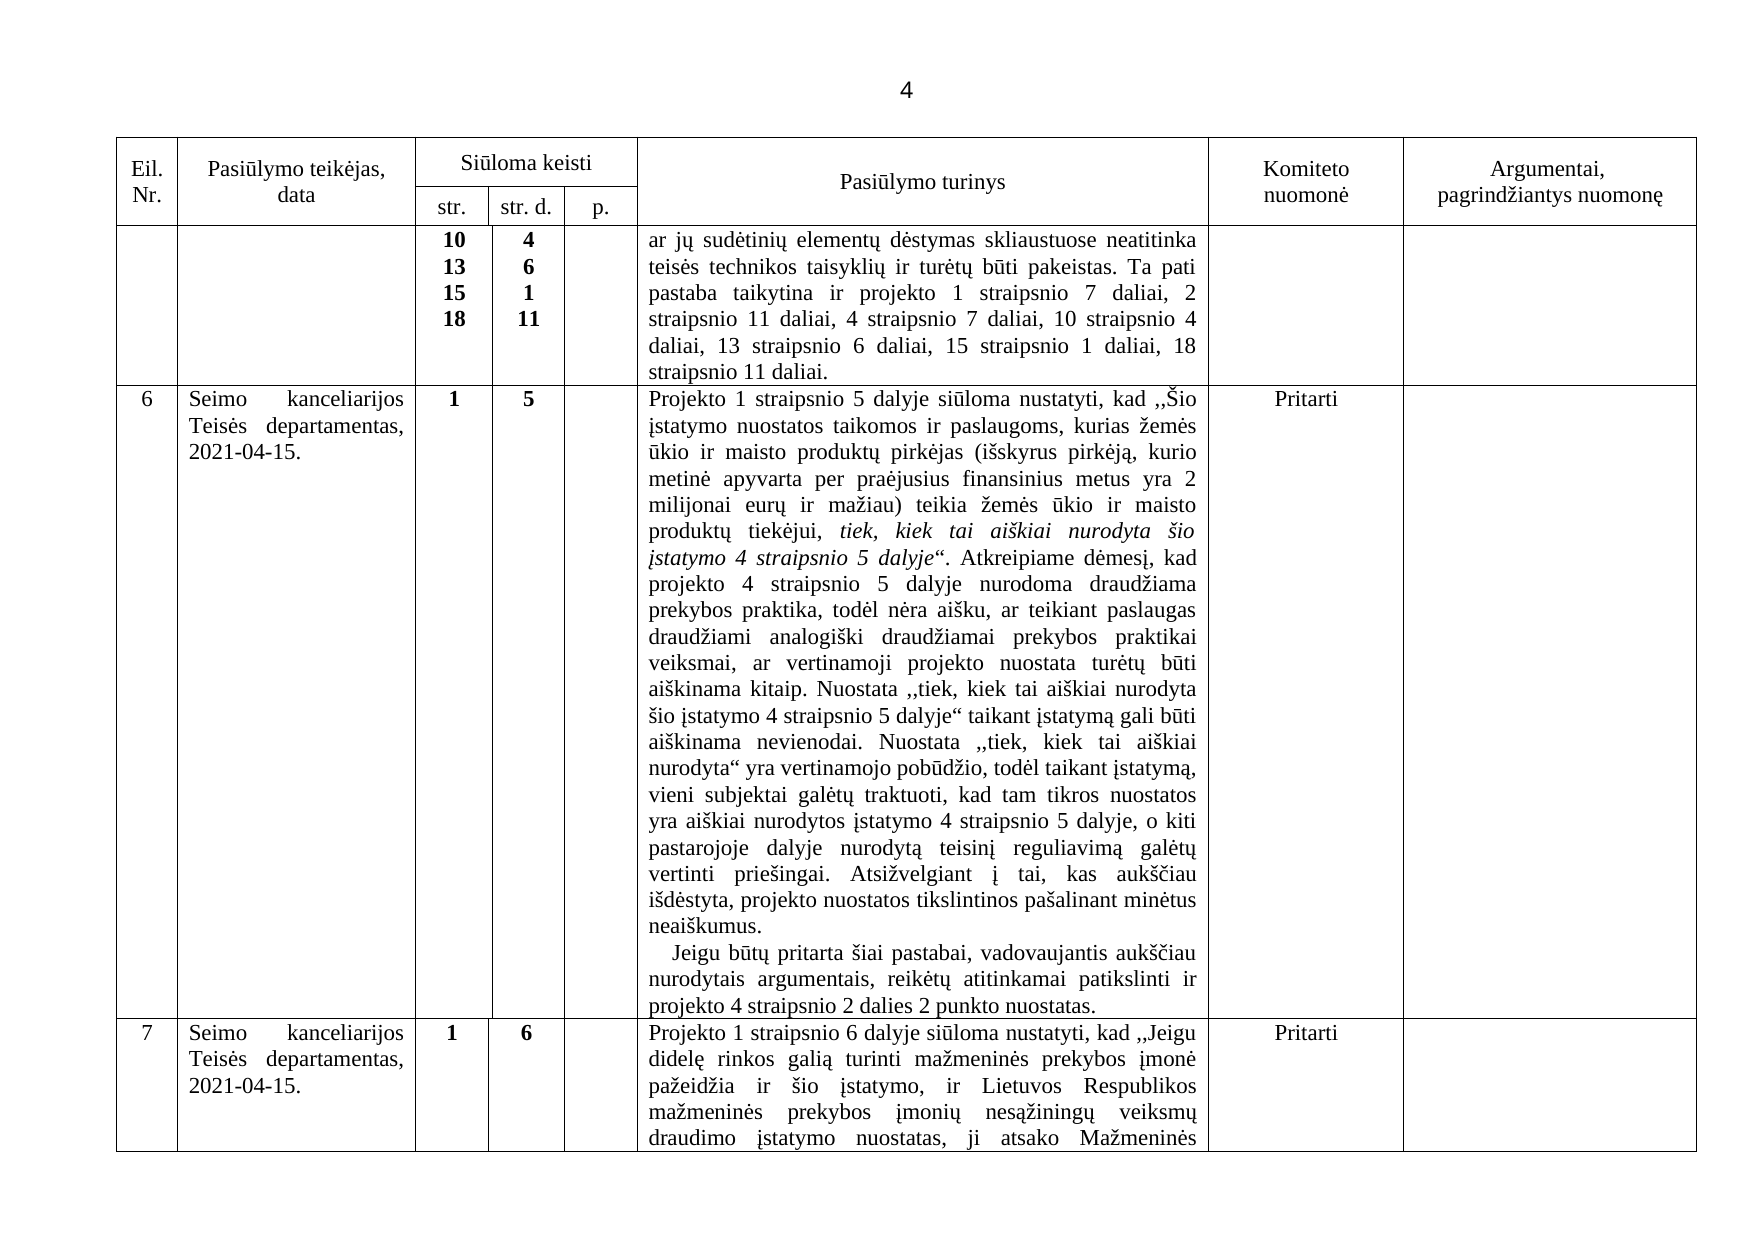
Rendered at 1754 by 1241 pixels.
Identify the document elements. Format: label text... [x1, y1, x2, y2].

table_cell Pritarti [1209, 1019, 1403, 1151]
table_cell 6 [117, 386, 177, 1018]
table_header Pasiūlymo teikėjas, data [178, 138, 415, 225]
table_cell [117, 226, 177, 384]
table_cell 4 6 1 11 [493, 226, 564, 384]
table_cell [1209, 226, 1403, 384]
table_cell 1 [416, 1019, 488, 1151]
table_cell [565, 386, 637, 1018]
table_header Eil. Nr. [117, 138, 177, 225]
table_cell ar jų sudėtinių elementų dėstymas skliaustuose neatitinka teisės technikos taisyklių ir turėtų būti pakeistas. Ta pati pastaba taikytina ir projekto 1 straipsnio 7 daliai, 2 straipsnio 11 daliai, 4 straipsnio 7 daliai, 10 straipsnio 4 daliai, 13 straipsnio 6 daliai, 15 straipsnio 1 daliai, 18 straipsnio 11 daliai. [638, 226, 1208, 384]
table_cell Pritarti [1209, 386, 1403, 1018]
table_cell [565, 1019, 637, 1151]
table_cell Seimo kanceliarijos Teisės departamentas, 2021-04-15. [178, 1019, 415, 1151]
table_header Argumentai, pagrindžiantys nuomonę [1404, 138, 1696, 225]
table_cell [565, 226, 637, 384]
table_header Komiteto nuomonė [1209, 138, 1403, 225]
table_cell Projekto 1 straipsnio 6 dalyje siūloma nustatyti, kad ,,Jeigu didelę rinkos galią turinti mažmeninės prekybos įmonė pažeidžia ir šio įstatymo, ir Lietuvos Respublikos mažmeninės prekybos įmonių nesąžiningų veiksmų draudimo įstatymo nuostatas, ji atsako Mažmeninės [638, 1019, 1208, 1151]
table_cell [1404, 386, 1696, 1018]
table_header Siūloma keisti [416, 138, 637, 186]
table_cell Seimo kanceliarijos Teisės departamentas, 2021-04-15. [178, 386, 415, 1018]
table_cell str. [416, 187, 488, 225]
table_cell Projekto 1 straipsnio 5 dalyje siūloma nustatyti, kad ,,Šio įstatymo nuostatos taikomos ir paslaugoms, kurias žemės ūkio ir maisto produktų pirkėjas (išskyrus pirkėją, kurio metinė apyvarta per praėjusius finansinius metus yra 2 milijonai eurų ir mažiau) teikia žemės ūkio ir maisto produktų tiekėjui, tiek, kiek tai aiškiai nurodyta šio įstatymo 4 straipsnio 5 dalyje“. Atkreipiame dėmesį, kad projekto 4 straipsnio 5 dalyje nurodoma draudžiama prekybos praktika, todėl nėra aišku, ar teikiant paslaugas draudžiami analogiški draudžiamai prekybos praktikai veiksmai, ar vertinamoji projekto nuostata turėtų būti aiškinama kitaip. Nuostata ,,tiek, kiek tai aiškiai nurodyta šio įstatymo 4 straipsnio 5 dalyje“ taikant įstatymą gali būti aiškinama nevienodai. Nuostata ,,tiek, kiek tai aiškiai nurodyta“ yra vertinamojo pobūdžio, todėl taikant įstatymą, vieni subjektai galėtų traktuoti, kad tam tikros nuostatos yra aiškiai nurodytos įstatymo 4 straipsnio 5 dalyje, o kiti pastarojoje dalyje nurodytą teisinį reguliavimą galėtų vertinti priešingai. Atsižvelgiant į tai, kas aukščiau išdėstyta, projekto nuostatos tikslintinos pašalinant minėtus neaiškumus. Jeigu būtų pritarta šiai pastabai, vadovaujantis aukščiau nurodytais argumentais, reikėtų atitinkamai patikslinti ir projekto 4 straipsnio 2 dalies 2 punkto nuostatas. [638, 386, 1208, 1018]
table_cell 7 [117, 1019, 177, 1151]
table_cell 6 [489, 1019, 564, 1151]
table_cell [178, 226, 415, 384]
table_cell 5 [493, 386, 564, 1018]
table_cell 10 13 15 18 [416, 226, 492, 384]
table_cell str. d. [489, 187, 564, 225]
table_cell p. [565, 187, 637, 225]
table_cell 1 [416, 386, 492, 1018]
table_header Pasiūlymo turinys [638, 138, 1208, 225]
table_cell [1404, 226, 1696, 384]
table_cell [1404, 1019, 1696, 1151]
